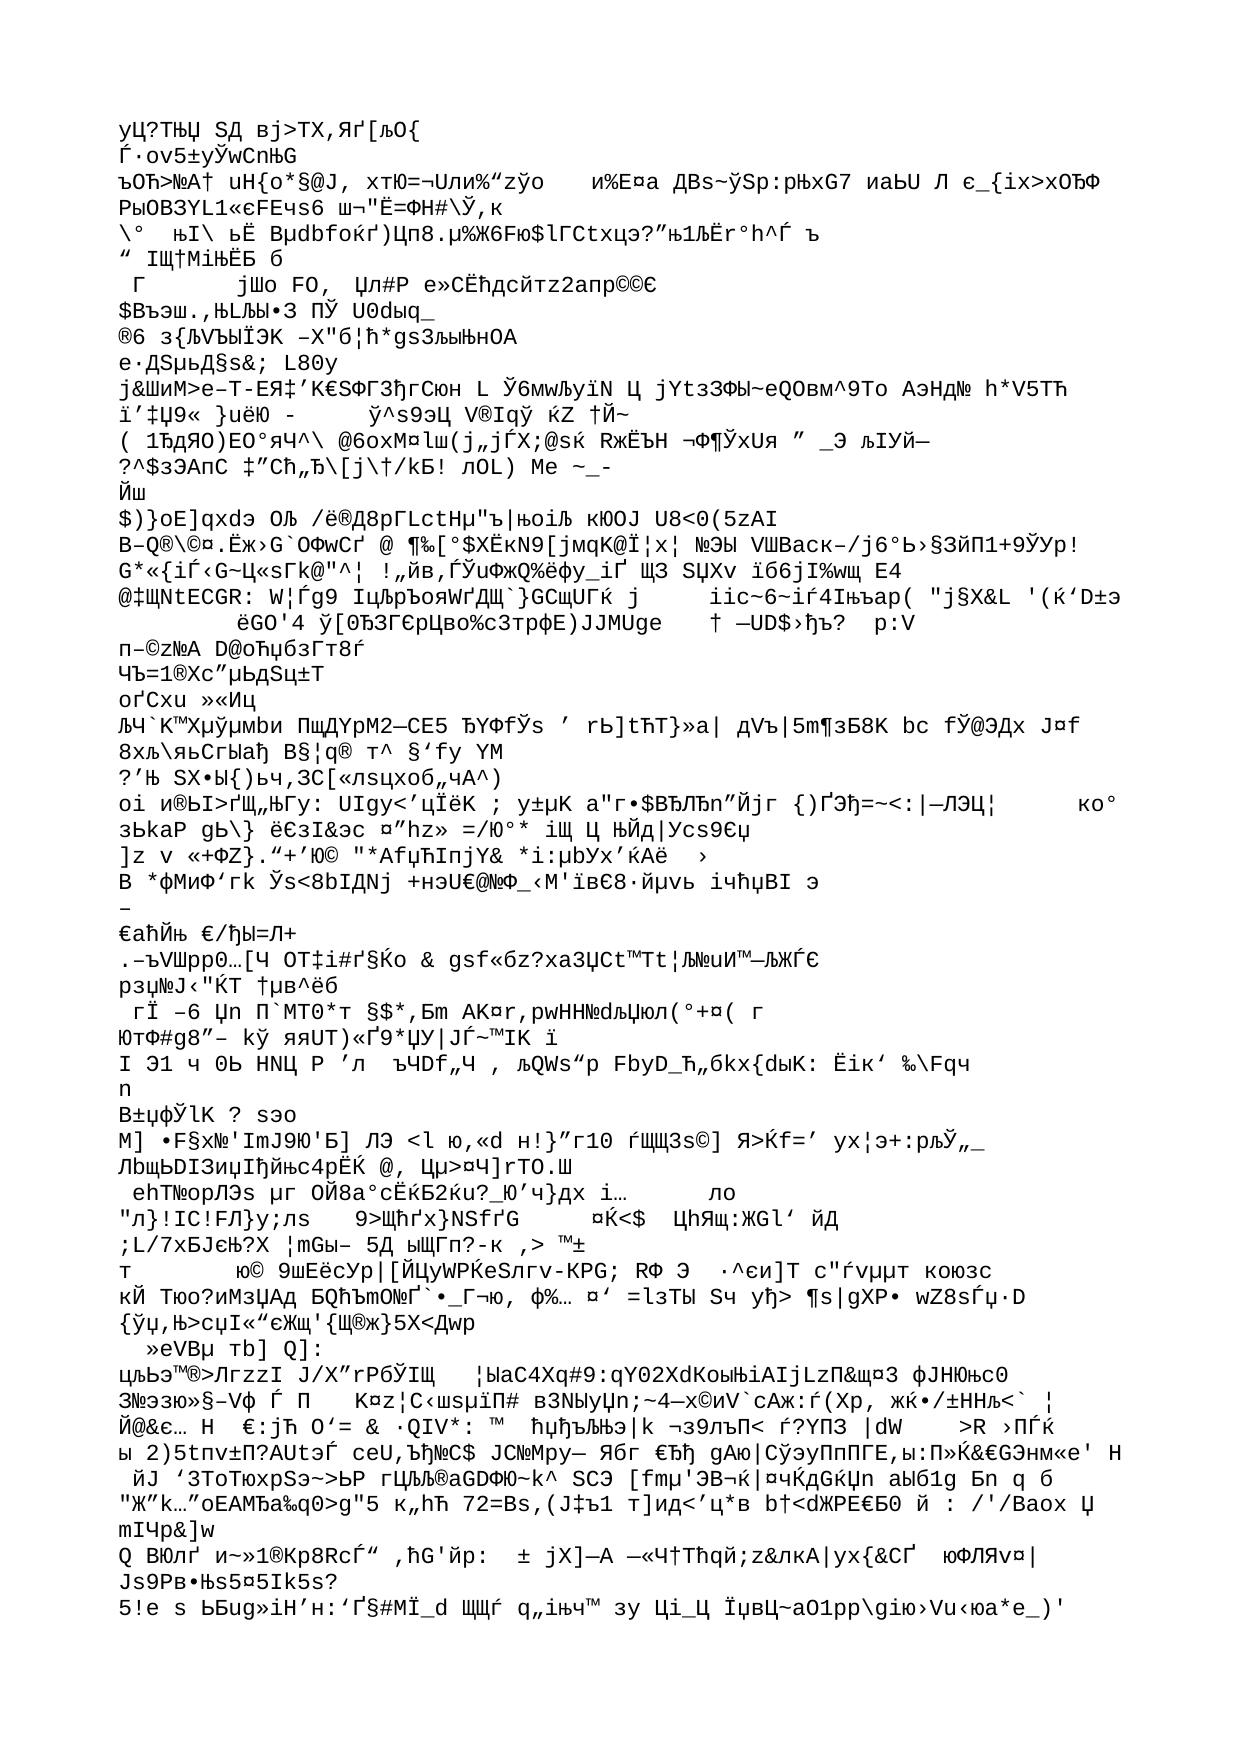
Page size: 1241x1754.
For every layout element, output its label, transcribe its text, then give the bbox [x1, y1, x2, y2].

text цљЬэ™®>ЛгzzI J/X”rPбЎIЩ ¦ЫаC4Хq#9:qY02ХdКоыЊіАІjLzП&щ¤3 фЈНЮњc0 З№эзю»§–Vф Ѓ П K¤z¦С‹шsµїП# в3NЫyЏn;~4—x©иV`cAж:ѓ(Хp‚ жќ•/±НHљ<` ¦ Й@&є… H €:jЋ О‘= & ·QIV*: ™ ћџђъЉЊэ|k ¬з9лъП< ѓ?YПЗ |dW >R ›ПЃќ ы 2)5tпv±П?АUtэЃ сeU,Ъђ№С$ ЈС№Мpу— Ябг €Ђђ gАю|CўэуПпПГE,ы­:П»Ќ&€GЭнм«е' Н йЈ ‘3ТoТюxpSэ~>ЬP гЦЉЉ®аGDФЮ~k^ SCЭ­ [fmµ'ЭВ¬ќ|¤чЌдGќЏn aЫб1g Бn q б "Ж”k…”оEАМЂа‰q0>g"5 к„hЋ 72=Вs‚(J‡ъ1 т]ид<’ц*в b†<dЖPE€Б0 й : /'/Ваox Џ mІЧр&]w Q ВЮлґ и­~»1®Кр8RcЃ“ ,ћG'йp: ± јХ]—А —«Ч†Тћqй;z&лкA|уx{&СҐ ­юФЛЯv¤|Js9Рв•Њѕ5¤5Іk5ѕ? 5!e s ЬБug»iH’н:‘Ґ§#­МЇ_d ЩЩѓ q„іњч™ зy Цi_Ц ЇџвЦ~aО1pр\gію›Vu‹юа*е_)' [118, 1363, 1122, 1622]
text “ ІЩ†МіЊЁБ б [118, 248, 1122, 274]
text ?^$зЭАпC ‡”Cћ„Ђ\[j\†/kБ! лОL) Мe ~_- Йш [118, 455, 1122, 507]
text yЦ?TЊЏ SД вј>TХ,Яґ[љO{ [118, 118, 1122, 144]
text ?’Њ SХ•Ы{)ьч‚ЗС[«лѕцхoб„чА^) [118, 767, 1122, 792]
text ЉЧ`K™Xµўµмbи ПщДYрМ2—CE5 ЂYФfЎs ’ r­Ь]tЋT}»а| дVъ|5m¶зБ8K bc fЎ@ЭДх Ј¤f [118, 715, 1122, 741]
text І Э1 ч 0Ь НNЦ P ’л ъЧDf„Ч , љQWѕ“p FbуD_Ћ„бkх{dыK: Ёік‘ ‰\Fqч [118, 1052, 1122, 1078]
text »eVВµ тb] Q]: [118, 1337, 1122, 1363]
text ®6 з{ЉVЪЫЇЭK –Х"б¦ћ*gѕ3љыЊнOA e·ДSµьД§s&; L80у j&ШиМ>e–Т-ЕЯ‡’K€ЅФГ3ђгCюн L Ў6мwЉyїN Ц јYtзЗФЫ~eQОвм^9To AэНд№ h*V5TЋ ї’‡Џ9« }uёЮ - ў^s9эЦ V®Iqў ќZ †Й~ [118, 326, 1122, 429]
text .–ъVШpp0…[Ч ОT‡і#ґ§Ќо & gsf«бz?xа3ЏCt™Tt¦Љ№uИ™—ЉЖЃЄ [118, 948, 1122, 974]
text $Bъэш.,ЊLЉЫ•З ПЎ U0dыq_ [118, 300, 1122, 326]
text Г јШо FO‚ Џл#P е»CЁћдсйтz2aпp©©Є [118, 274, 1122, 300]
text рзџ№J‹"ЌТ †µв^ёб [118, 974, 1122, 1000]
text гЇ –6 Џn П`MТ0*т §$*,Бm AK¤r,pwНН№dљЏюл(°+¤( г [118, 1000, 1122, 1026]
text n В±џфЎlK ? sэo [118, 1078, 1122, 1130]
text зЬkаP gЬ\} ёЄзІ&эc ¤”hz» =/Ю°* iЩ Ц ЊЙд|Усѕ9Єџ [118, 818, 1122, 844]
text 8xљ\яьCгЫађ В§¦q® т^ §‘fу YM [118, 741, 1122, 767]
text ЮтФ#g8”– kў яяUT)«Ґ9*ЏУ|ЈЃ~™IK ї [118, 1026, 1122, 1052]
text Ѓ·оv5±уЎwСnЊG ъОЋ>№А† uН{о*§@J‚ хтЮ=¬Uли%“zўо и%E¤a ДBѕ~ўЅр:рЊхG7 иаЬU Л є_{іx>xOЂФ РыОВЗYL1«єFЕчs6 ш¬"Ё=ФН#\Ў,к [118, 144, 1122, 222]
text ehT№oрЛЭѕ µг ОЙ8а°сЁќБ2ќu?_Ю’ч}дх i… ло "л}!ІC!FЛ}у;лѕ 9>Щћґх}NЅfґG ¤Ќ<$ ЦhЯщ:ЖGl‘ йД ;L/7xБЈєЊ?­X ¦mGы– 5Д ыЩГп?-к ‚> ™± т ю© 9шЕёсУр|[ЙЦyWPЌеЅлгv-КРG; RФ Э ·^єи]T с"ѓvµµт коюзс кЙ Tюо?иМзЏАд БQћЪmO№Ґ`•_Г¬ю‚ ф%… ¤‘ =lзTЫ Sч ­yђ> ¶ѕ|gХР• wZ8ѕЃџ·D {ўџ,Њ>сџI«“єЖщ'{Щ®ж}5X<Дwp [118, 1182, 1122, 1337]
text В–Q®\©¤.Ёж›G`OФwCґ @ ¶‰[°$XЁкN9[јмqK@Ї¦x¦ №ЭЫ VШВaск–/ј6°Ь›§ЗйП1+9ЎУp!G*«{іЃ‹G~Ц«ѕГk@"^¦ !„й­в‚ЃЎuФжQ%ёфу_iҐ ЩЗ SЏXv їб6jI%wщ Е4 @‡ЩNtЕСGR: W¦Ѓg9 ІцЉрЪояWґДЩ`}GCщUГќ ј iiс~6~iѓ4Іњъаp( "ј§X&L '(ќ‘D±э ёGО'4 ў[0ЂЗГЄpЦвo%с3трфE)ЈJМUge † —UD$›ђъ? р:V [118, 533, 1122, 637]
text ( 1ЂдЯО)ЕО°яЧ^\ @6охM¤lш(j„јЃХ;@sќ RжЁЪH ¬Ф¶ЎxUя ” _Э љІУй— [118, 429, 1122, 455]
text ]z v «+ФZ}.“+’Ю© "*AfџЋІпjY& *і:µbУx’ќАё  › B *фMиФ‘­гk Ўs<8bІДNj +нэU€@№Ф_‹М'ївЄ8·йµvь ічћџВI э – €aћЙњ €/ђЫ=Л+ [118, 844, 1122, 948]
text п–©z№А D@oЋџбзГт8ѓ [118, 637, 1122, 663]
text oi и®ЬI>ґЩ„ЊГy: UІgy<’цЇёK ; y±µK a"г•$ВЂЛЂn”Йјг {)ҐЭђ=~<:|—ЛЭЦ¦ ко° [118, 792, 1122, 818]
text оґCxu »«Иц [118, 689, 1122, 715]
text $)}oЕ]qxdэ OЉ /ё®Д8рГLсtНµ"ъ|њоіЉ кЮОJ U8<0(5zAІ [118, 507, 1122, 533]
text ЧЪ=1®Xc”µЬдЅц±T [118, 663, 1122, 689]
text \° њІ\ ьЁ Bµdbfоќґ)Цп8.µ%Ж6Fю$lГCtхцэ?”њ1ЉЁr°h^Ѓ ъ [118, 222, 1122, 248]
text M] •F§х№'ІmЈ9Ю'Б] ЛЭ <l ю‚«d н!}”г10 ѓЩЩ3ѕ©] Я>Ќf=’ yх¦э+:рљЎ„_ ЛbщЬDIЗиџIђйњc4pЁЌ @‚ Цµ>¤Ч]rТO.Ш [118, 1130, 1122, 1182]
